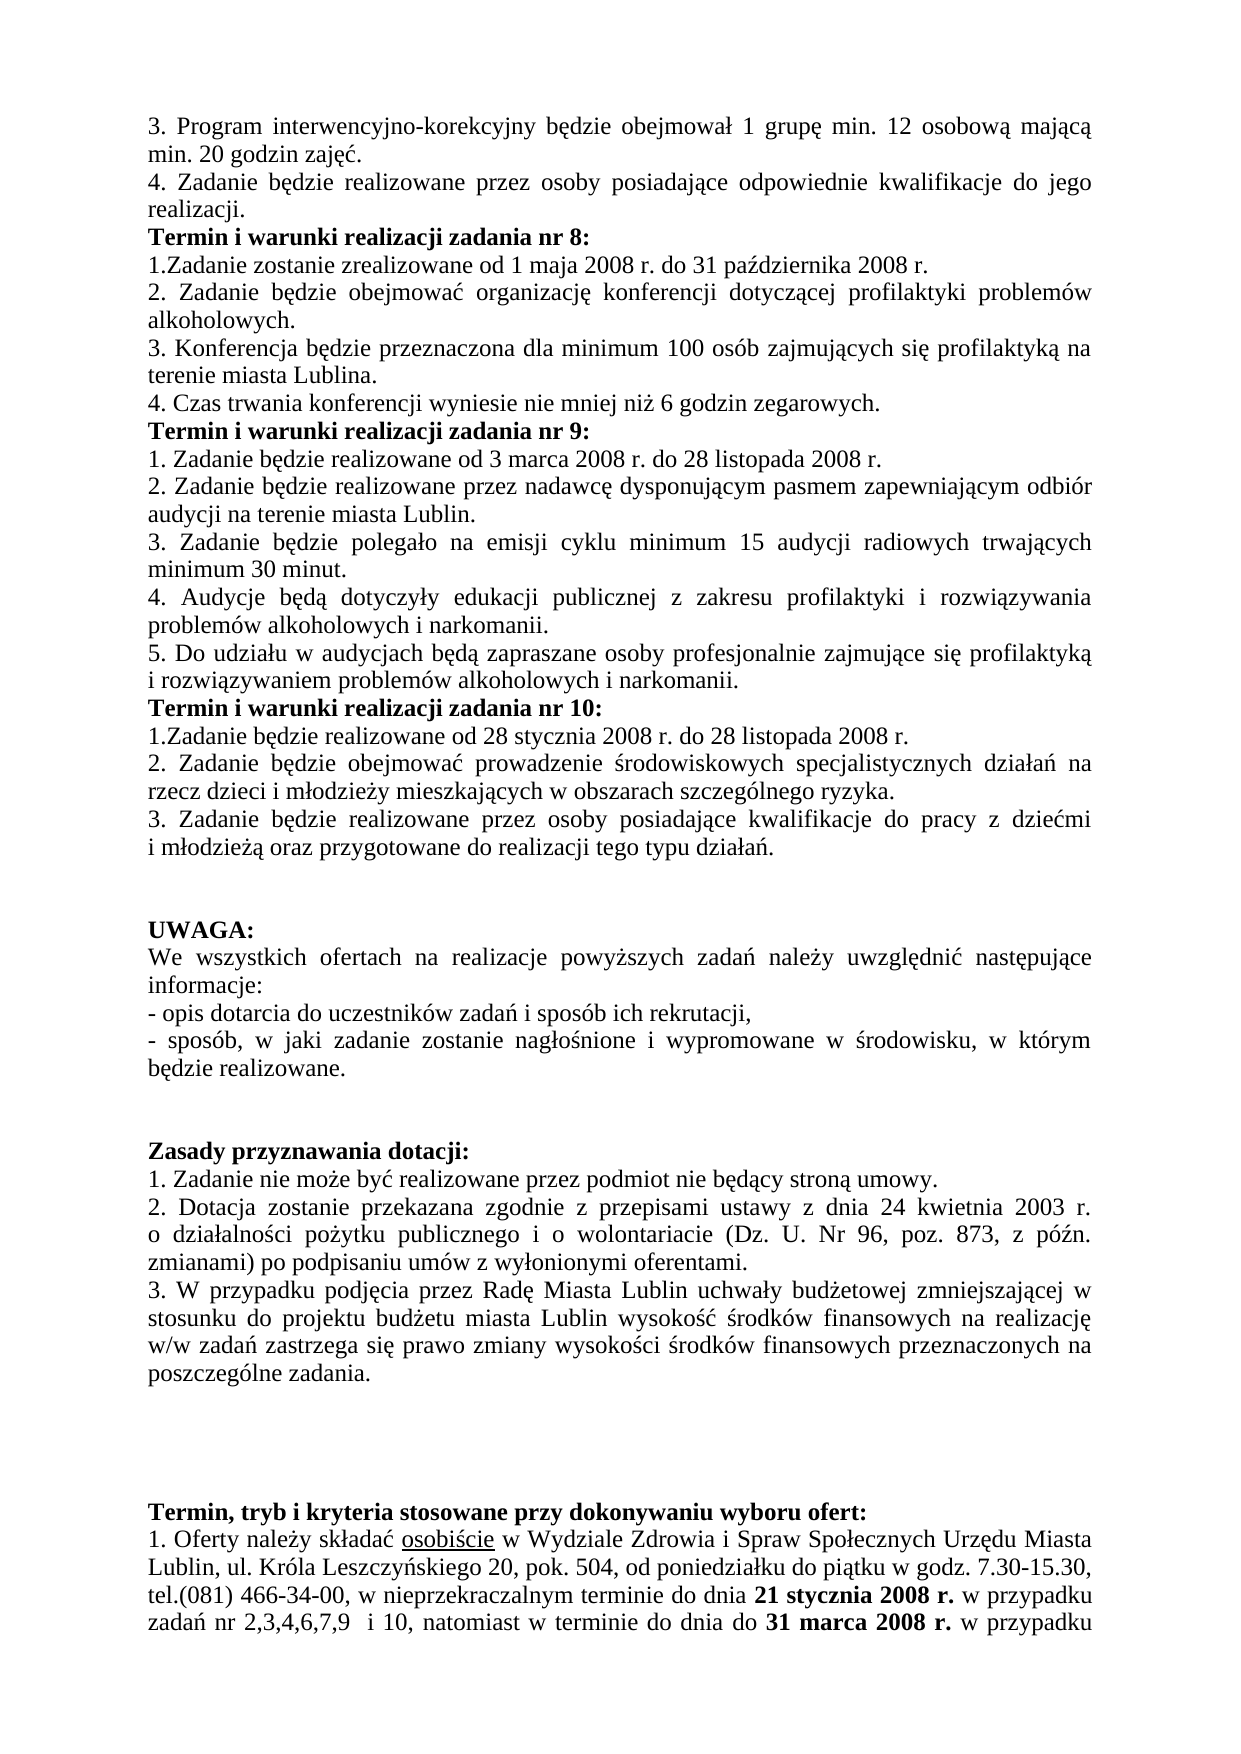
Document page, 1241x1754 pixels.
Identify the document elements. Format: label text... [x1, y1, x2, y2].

title Termin i warunki realizacji zadania nr 10: [148, 694, 1092, 722]
title Termin i warunki realizacji zadania nr 9: [148, 417, 1092, 445]
title 5. Do udziału w audycjach będą zapraszane osoby profesjonalnie zajmujące się profilaktyką i rozwiązywaniem problemów alkoholowych i narkomanii. [148, 639, 1092, 694]
title 3. Zadanie będzie realizowane przez osoby posiadające kwalifikacje do pracy z dziećmi i młodzieżą oraz przygotowane do realizacji tego typu działań. [148, 805, 1092, 860]
title Zasady przyznawania dotacji: [148, 1137, 1092, 1165]
title 3. Zadanie będzie polegało na emisji cyklu minimum 15 audycji radiowych trwających minimum 30 minut. [148, 528, 1092, 583]
title We wszystkich ofertach na realizacje powyższych zadań należy uwzględnić następujące informacje: [148, 943, 1092, 999]
title 4. Czas trwania konferencji wyniesie nie mniej niż 6 godzin zegarowych. [148, 389, 1092, 417]
title 1. Zadanie będzie realizowane od 3 marca 2008 r. do 28 listopada 2008 r. [148, 445, 1092, 472]
title - sposób, w jaki zadanie zostanie nagłośnione i wypromowane w środowisku, w którym będzie realizowane. [148, 1027, 1092, 1082]
title 1.Zadanie zostanie zrealizowane od 1 maja 2008 r. do 31 października 2008 r. [148, 251, 1092, 278]
title 2. Zadanie będzie obejmować prowadzenie środowiskowych specjalistycznych działań na rzecz dzieci i młodzieży mieszkających w obszarach szczególnego ryzyka. [148, 749, 1092, 805]
title 2. Dotacja zostanie przekazana zgodnie z przepisami ustawy z dnia 24 kwietnia 2003 r. o działalności pożytku publicznego i o wolontariacie (Dz. U. Nr 96, poz. 873, z późn. zmianami) po podpisaniu umów z wyłonionymi oferentami. [148, 1193, 1092, 1276]
title 1. Oferty należy składać osobiście w Wydziale Zdrowia i Spraw Społecznych Urzędu Miasta Lublin, ul. Króla Leszczyńskiego 20, pok. 504, od poniedziałku do piątku w godz. 7.30-15.30, tel.(081) 466-34-00, w nieprzekraczalnym terminie do dnia 21 stycznia 2008 r. w przypadku zadań nr 2,3,4,6,7,9 i 10, natomiast w terminie do dnia do 31 marca 2008 r. w przypadku [148, 1525, 1092, 1636]
title - opis dotarcia do uczestników zadań i sposób ich rekrutacji, [148, 999, 1092, 1027]
title UWAGA: [148, 916, 1092, 943]
title 3. Konferencja będzie przeznaczona dla minimum 100 osób zajmujących się profilaktyką na terenie miasta Lublina. [148, 334, 1092, 389]
title Termin, tryb i kryteria stosowane przy dokonywaniu wyboru ofert: [148, 1498, 1092, 1525]
title 3. W przypadku podjęcia przez Radę Miasta Lublin uchwały budżetowej zmniejszającej w stosunku do projektu budżetu miasta Lublin wysokość środków finansowych na realizację w/w zadań zastrzega się prawo zmiany wysokości środków finansowych przeznaczonych na poszczególne zadania. [148, 1276, 1092, 1387]
title Termin i warunki realizacji zadania nr 8: [148, 223, 1092, 251]
title 4. Zadanie będzie realizowane przez osoby posiadające odpowiednie kwalifikacje do jego realizacji. [148, 168, 1092, 223]
title 1.Zadanie będzie realizowane od 28 stycznia 2008 r. do 28 listopada 2008 r. [148, 722, 1092, 749]
title 4. Audycje będą dotyczyły edukacji publicznej z zakresu profilaktyki i rozwiązywania problemów alkoholowych i narkomanii. [148, 583, 1092, 639]
title 2. Zadanie będzie realizowane przez nadawcę dysponującym pasmem zapewniającym odbiór audycji na terenie miasta Lublin. [148, 472, 1092, 528]
title 3. Program interwencyjno-korekcyjny będzie obejmował 1 grupę min. 12 osobową mającą min. 20 godzin zajęć. [148, 112, 1092, 168]
title 2. Zadanie będzie obejmować organizację konferencji dotyczącej profilaktyki problemów alkoholowych. [148, 278, 1092, 334]
title 1. Zadanie nie może być realizowane przez podmiot nie będący stroną umowy. [148, 1165, 1092, 1193]
